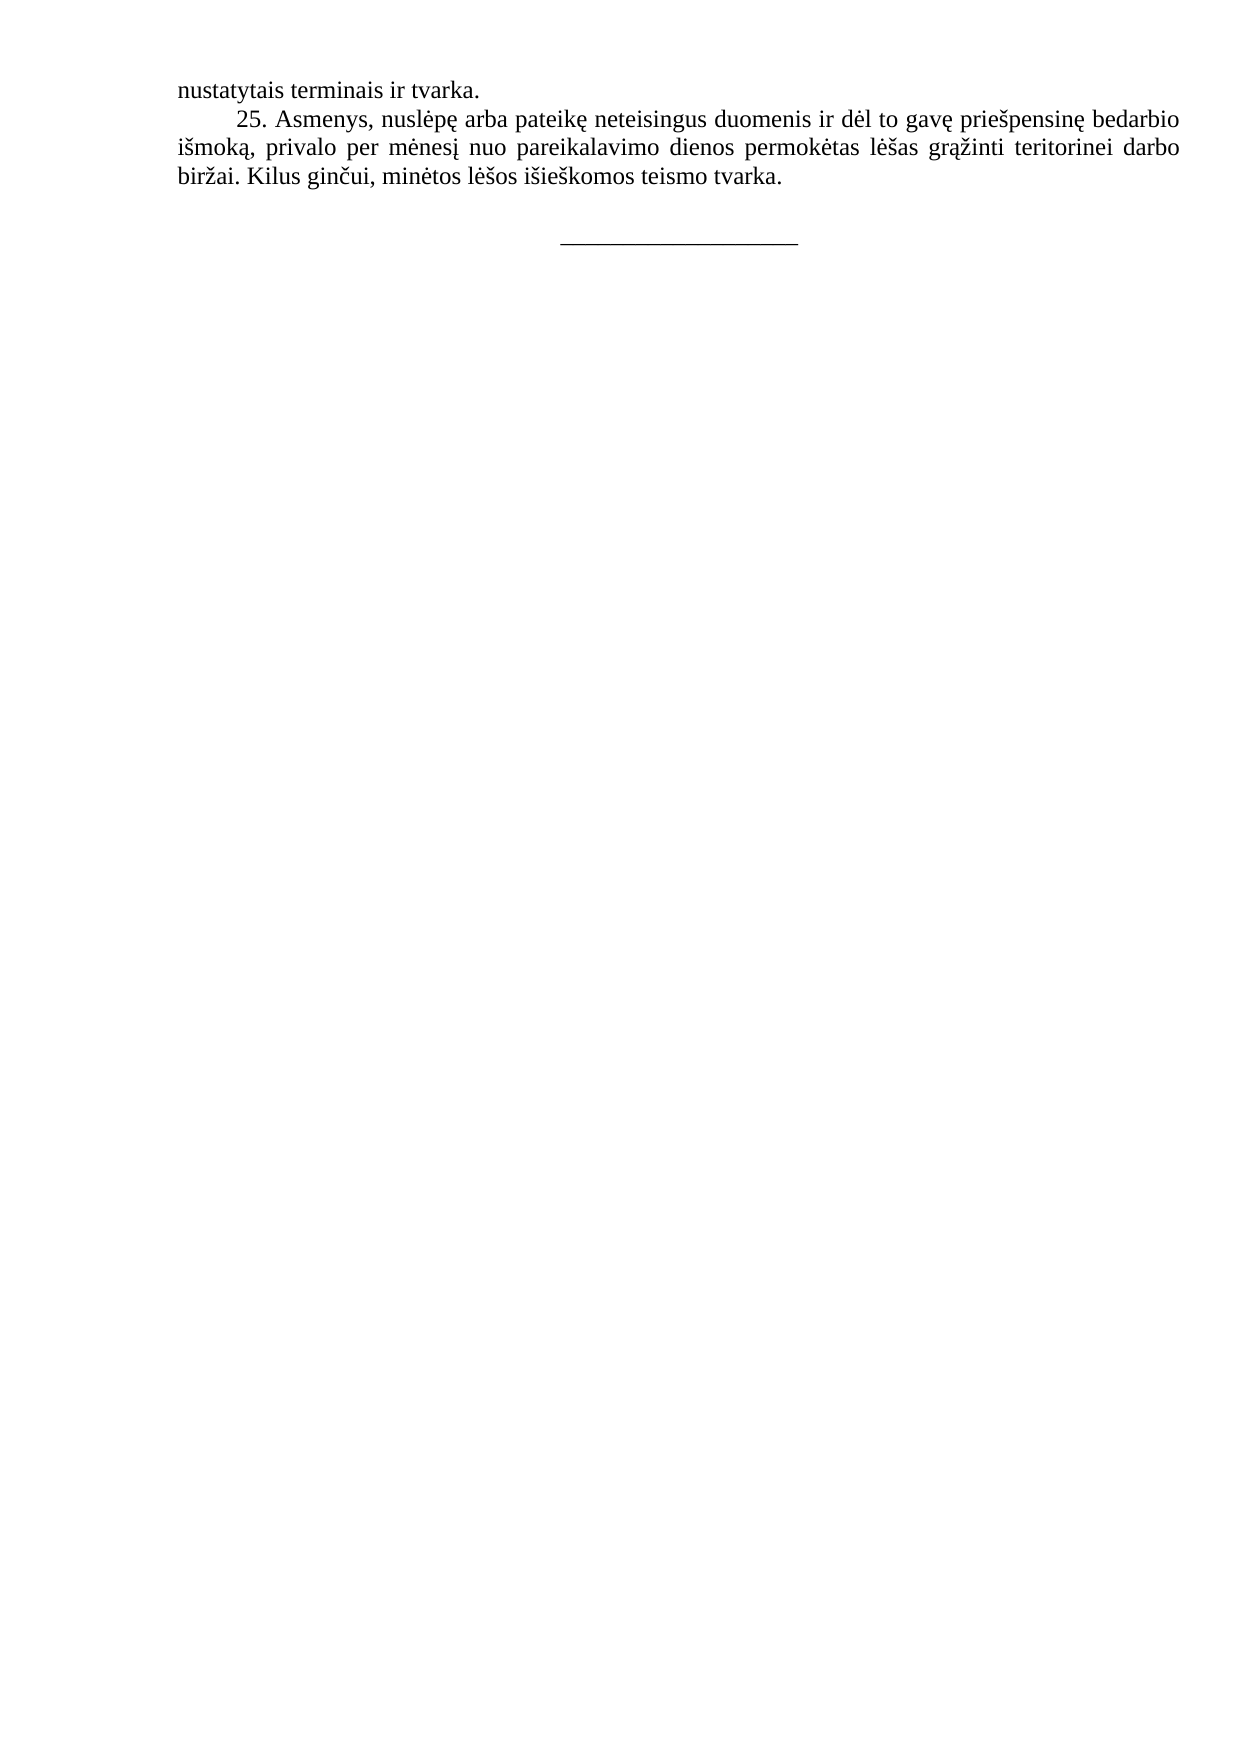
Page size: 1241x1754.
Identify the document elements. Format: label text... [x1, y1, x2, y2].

text 25. Asmenys, nuslėpę arba pateikę neteisingus duomenis ir dėl to gavę priešpensinę bedarbio išmoką, privalo per mėnesį nuo pareikalavimo dienos permokėtas lėšas grąžinti teritorinei darbo biržai. Kilus ginčui, minėtos lėšos išieškomos teismo tvarka. [177, 104, 1181, 190]
text nustatytais terminais ir tvarka. [177, 75, 1181, 104]
text ___________________ [177, 219, 1181, 247]
